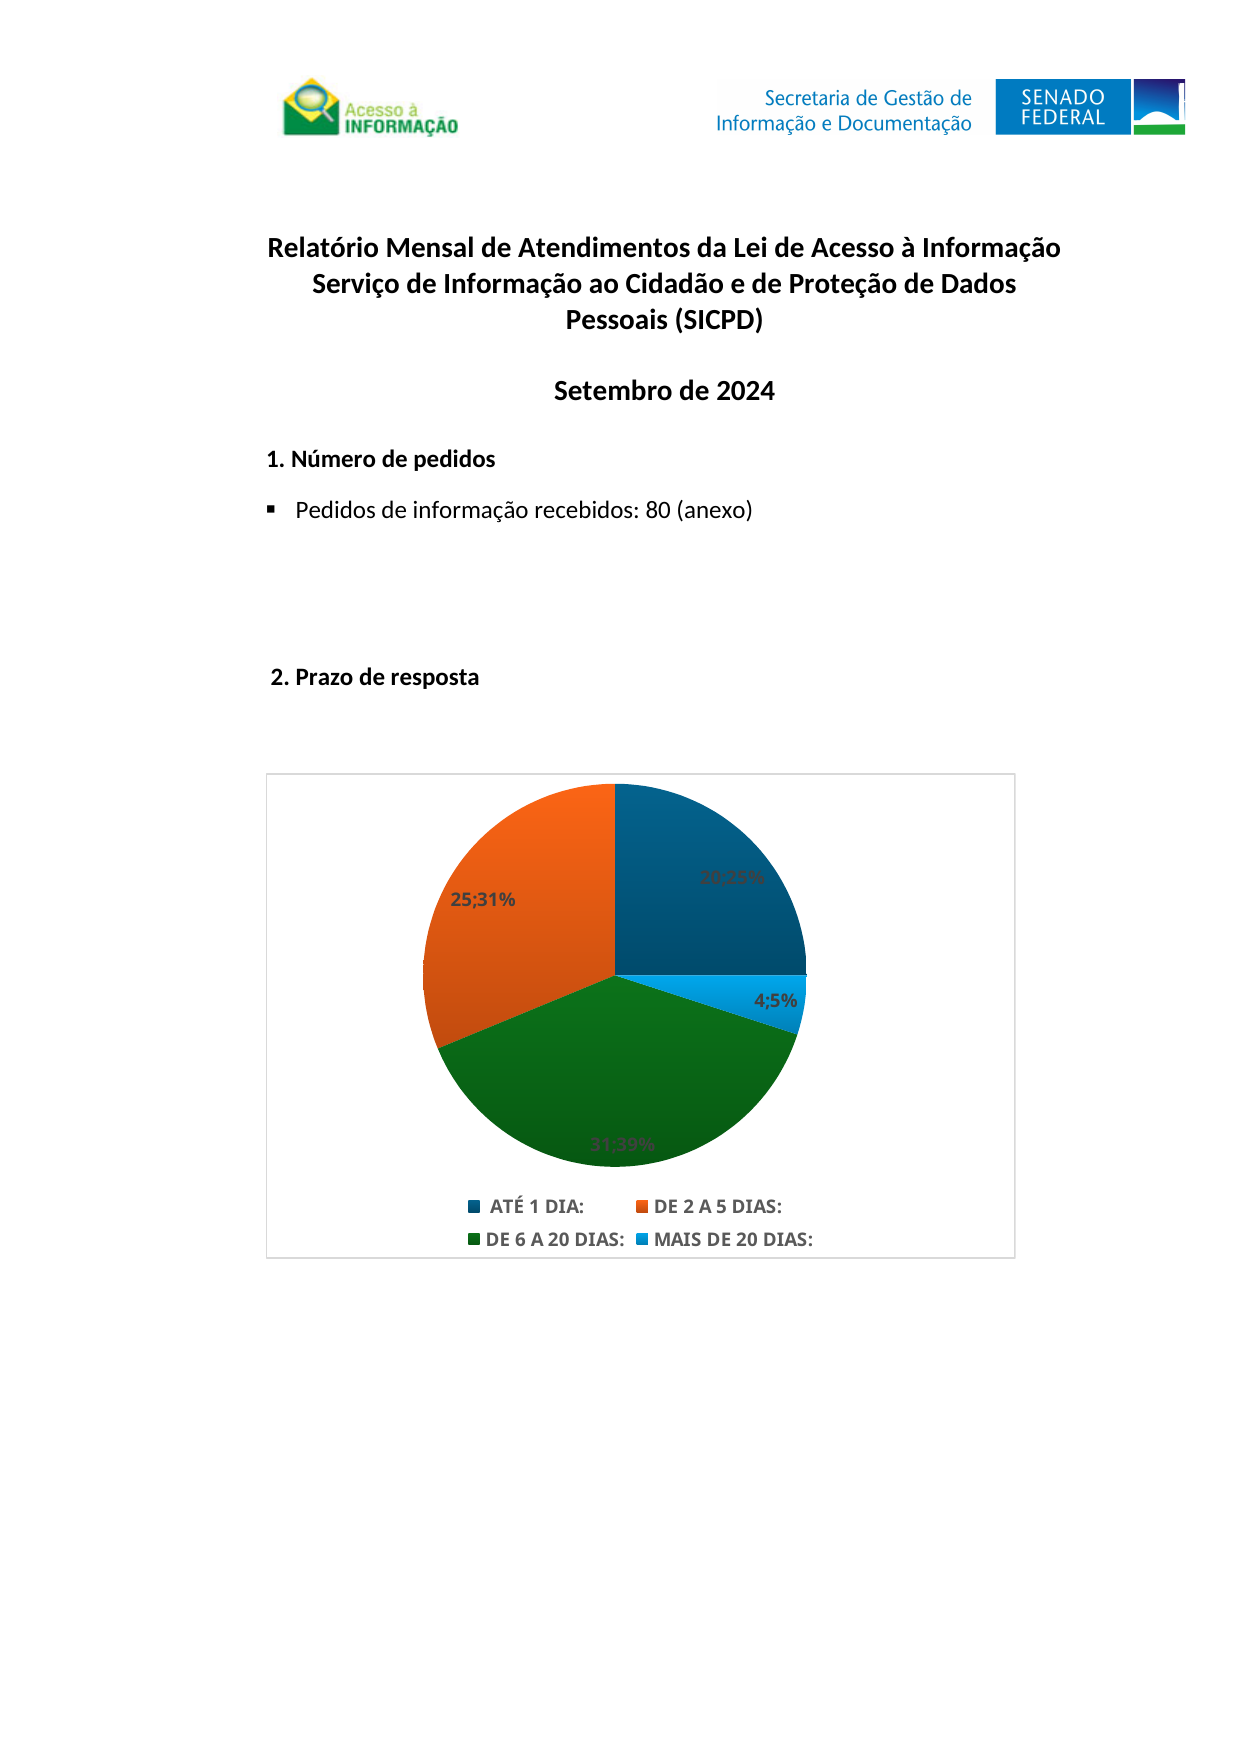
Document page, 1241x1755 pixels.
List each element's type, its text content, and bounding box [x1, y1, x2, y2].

text 1. Número de pedidos [266, 443, 1063, 474]
text 2. Prazo de resposta [265, 662, 1063, 692]
text Setembro de 2024 [266, 372, 1063, 408]
text Relatório Mensal de Atendimentos da Lei de Acesso à Informação Serviço de Informação ao Cidadão e de Proteção de Dados Pessoais (SICPD) [266, 229, 1063, 336]
list Pedidos de informação recebidos: 80 (anexo) [265, 494, 1063, 524]
